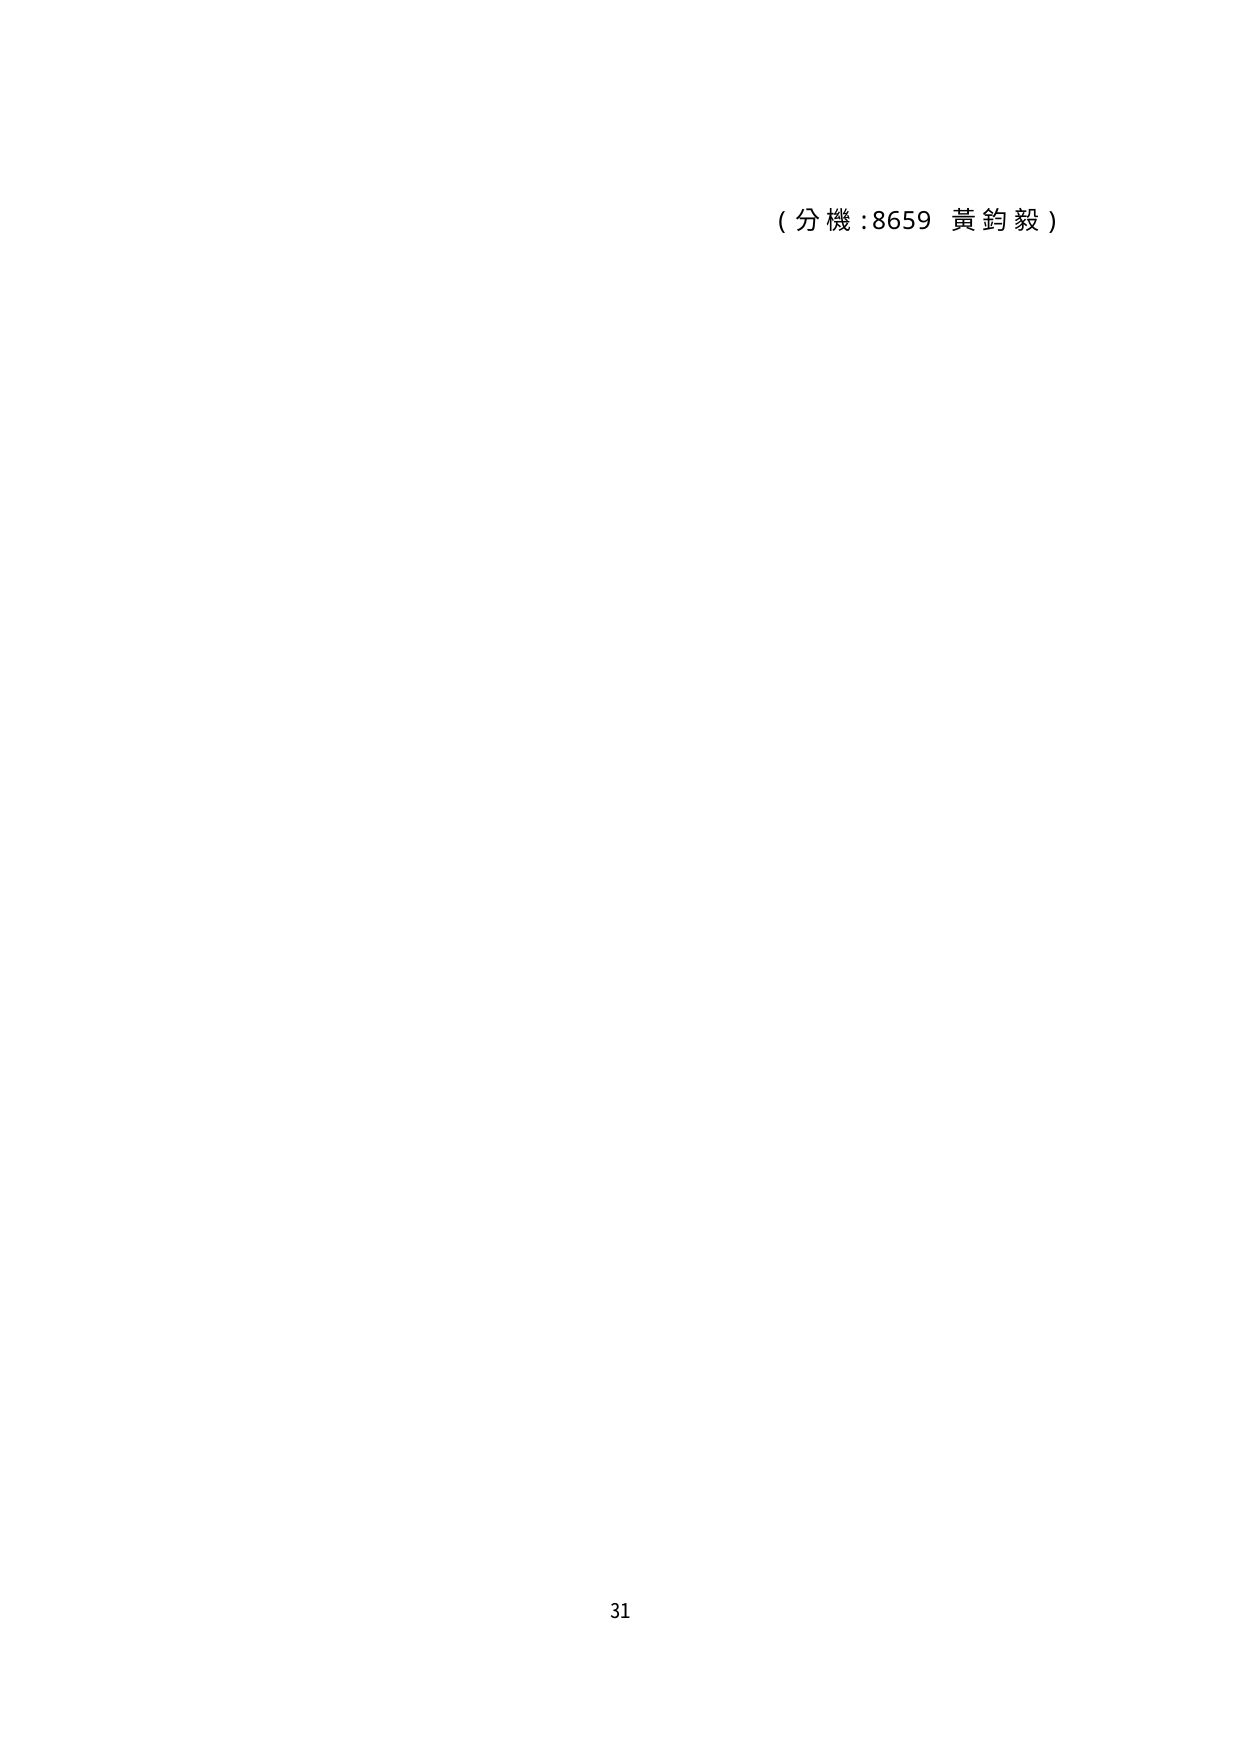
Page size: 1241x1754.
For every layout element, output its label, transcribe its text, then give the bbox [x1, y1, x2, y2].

text (分機:8659 黃鈞毅) [177, 177, 1063, 240]
